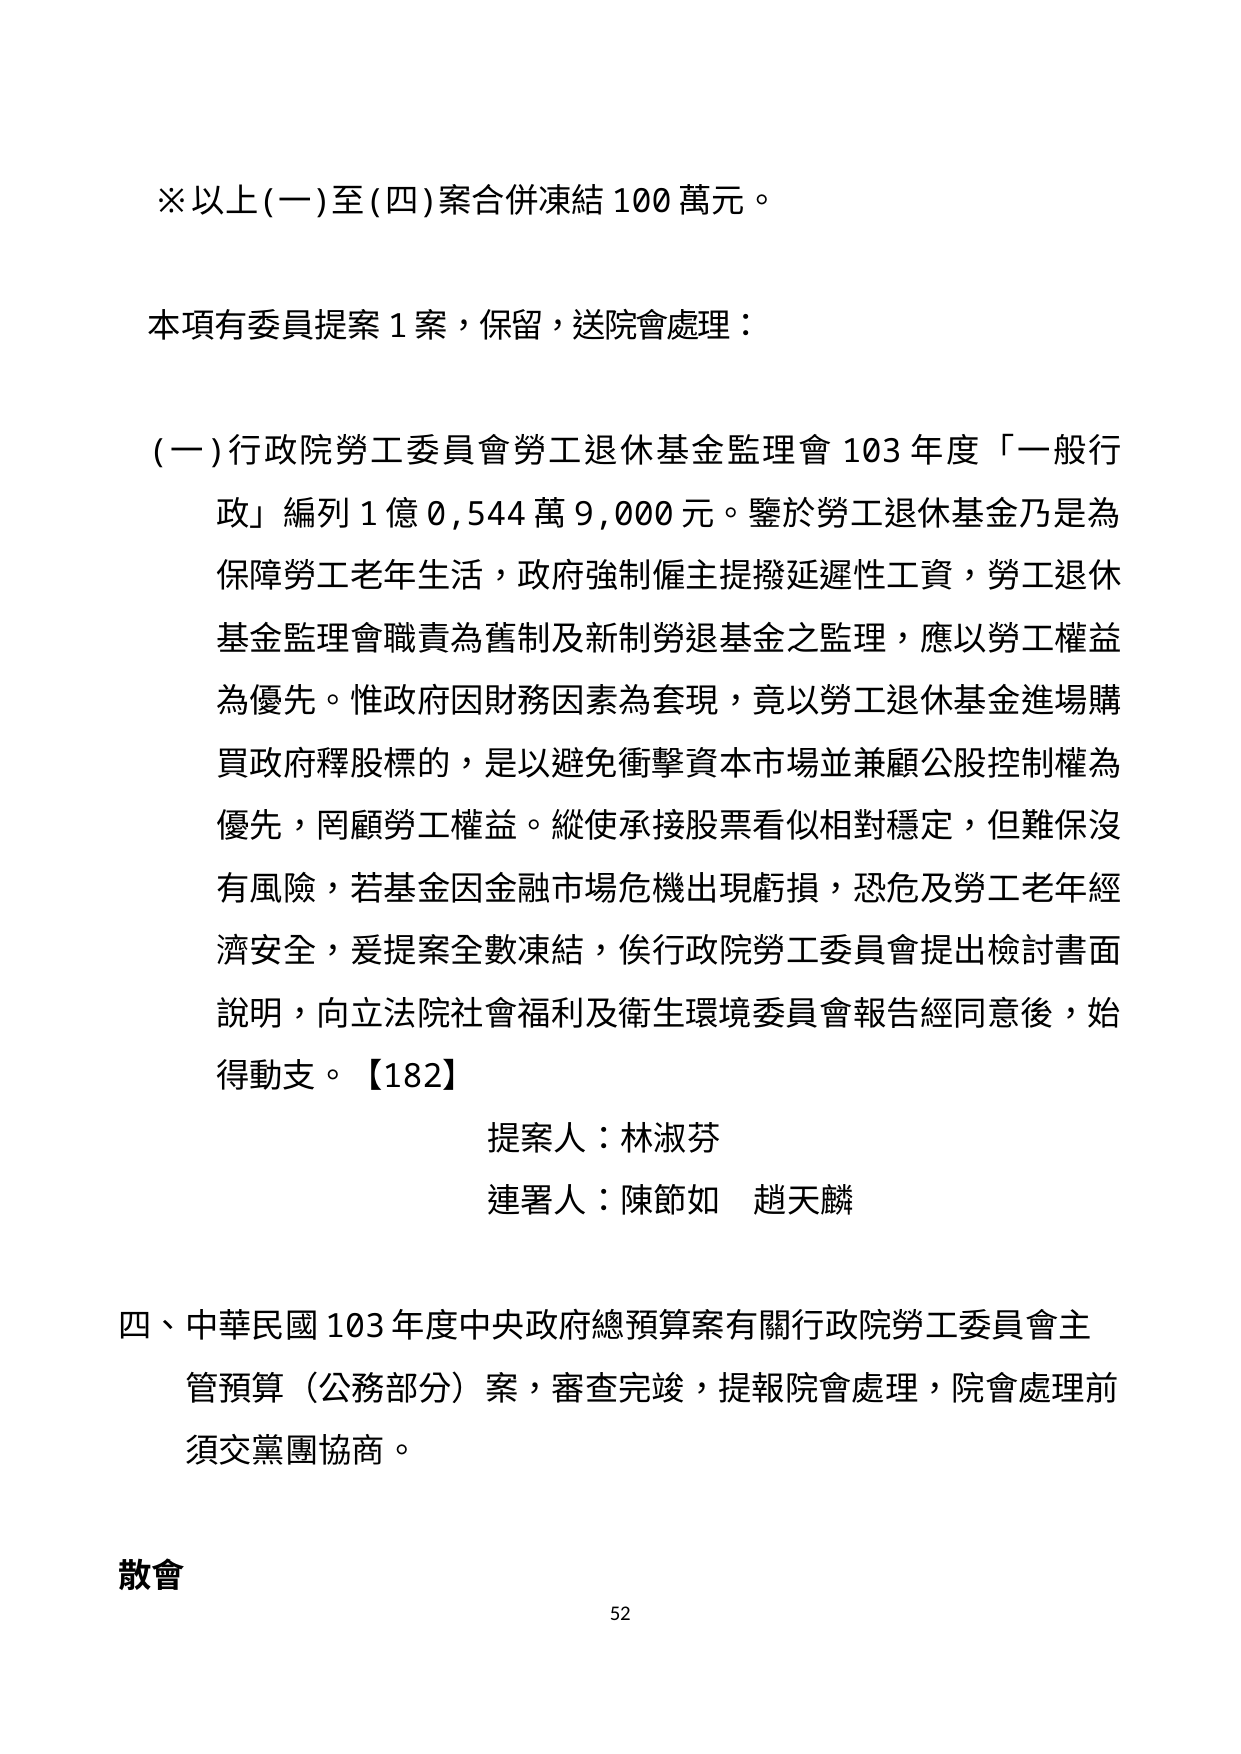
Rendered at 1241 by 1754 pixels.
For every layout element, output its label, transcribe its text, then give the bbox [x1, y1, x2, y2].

text ※以上(一)至(四)案合併凍結100萬元。 [151, 157, 1122, 219]
text 散會 [118, 1532, 1122, 1594]
text (一)行政院勞工委員會勞工退休基金監理會103年度「一般行政」編列1億0,544萬9,000元。鑒於勞工退休基金乃是為保障勞工老年生活，政府強制僱主提撥延遲性工資，勞工退休基金監理會職責為舊制及新制勞退基金之監理，應以勞工權益為優先。惟政府因財務因素為套現，竟以勞工退休基金進場購買政府釋股標的，是以避免衝擊資本市場並兼顧公股控制權為優先，罔顧勞工權益。縱使承接股票看似相對穩定，但難保沒有風險，若基金因金融市場危機出現虧損，恐危及勞工老年經濟安全，爰提案全數凍結，俟行政院勞工委員會提出檢討書面說明，向立法院社會福利及衛生環境委員會報告經同意後，始得動支。【182】 [148, 407, 1122, 1094]
text 本項有委員提案1案，保留，送院會處理： [148, 282, 1122, 344]
text 四、中華民國103年度中央政府總預算案有關行政院勞工委員會主管預算（公務部分）案，審查完竣，提報院會處理，院會處理前須交黨團協商。 [118, 1282, 1122, 1469]
text 提案人：林淑芬 [118, 1094, 1122, 1157]
text 連署人：陳節如 趙天麟 [118, 1157, 1122, 1219]
